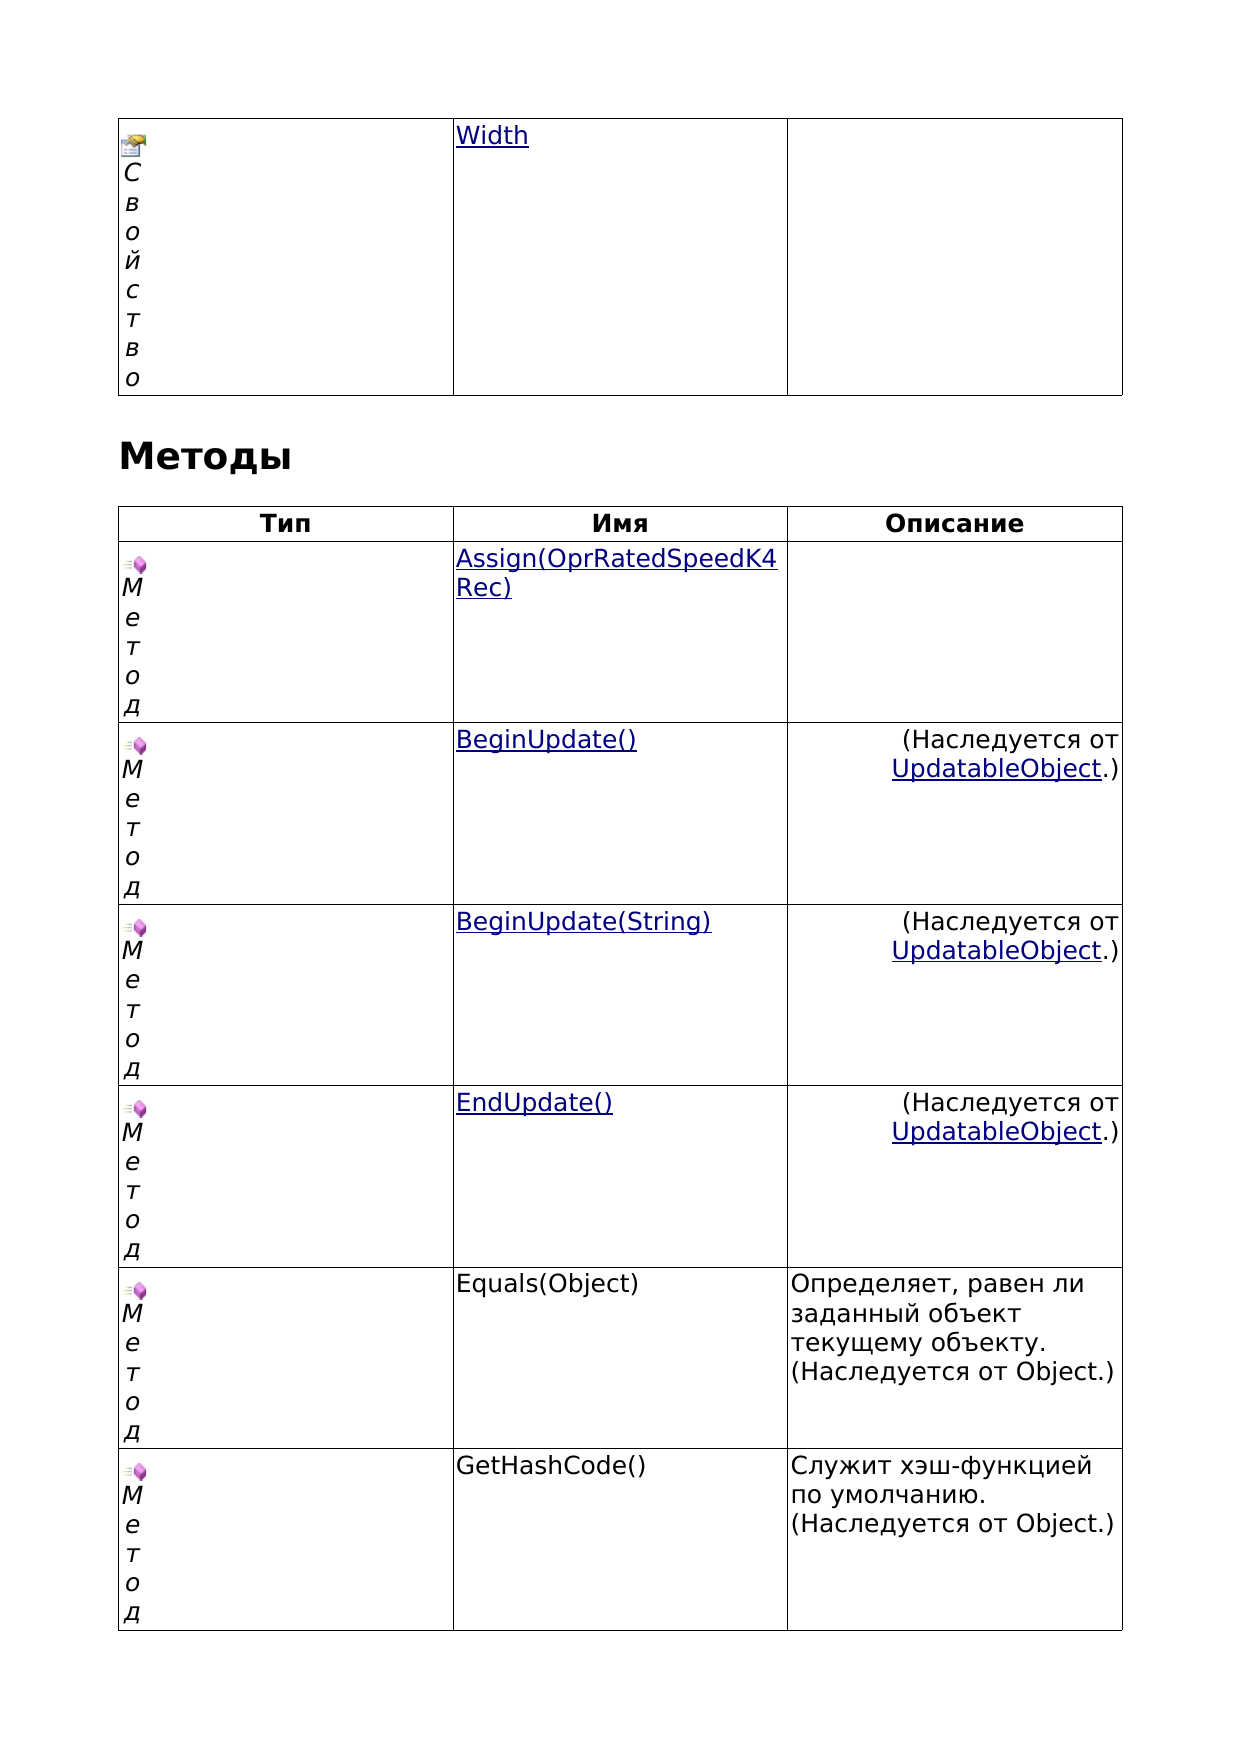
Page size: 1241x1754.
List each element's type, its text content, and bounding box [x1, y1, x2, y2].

table_cell BeginUpdate(String) [454, 905, 787, 1085]
picture [121, 737, 147, 755]
table_header Тип [119, 507, 453, 541]
table_cell [119, 1086, 453, 1267]
picture [121, 919, 147, 937]
table_header Имя [454, 507, 787, 541]
table_cell [119, 1268, 453, 1448]
table_cell Определяет, равен ли заданный объект текущему объекту. (Наследуется от Object.) [788, 1268, 1122, 1448]
table_cell [788, 119, 1122, 395]
subtitle Методы [118, 435, 1122, 478]
table_cell (Наследуется от UpdatableObject.) [788, 905, 1122, 1085]
table_cell [119, 905, 453, 1085]
table_cell [119, 723, 453, 904]
table_cell BeginUpdate() [454, 723, 787, 904]
table_cell EndUpdate() [454, 1086, 787, 1267]
table_cell [119, 119, 453, 395]
table_cell [119, 542, 453, 722]
table_cell [788, 542, 1122, 722]
picture [121, 1463, 147, 1481]
table_cell Служит хэш-функцией по умолчанию. (Наследуется от Object.) [788, 1449, 1122, 1629]
table_cell Assign(OprRatedSpeedK4Rec) [454, 542, 787, 722]
table_cell GetHashCode() [454, 1449, 787, 1629]
picture [121, 133, 147, 159]
table_cell (Наследуется от UpdatableObject.) [788, 723, 1122, 904]
picture [121, 1282, 147, 1300]
picture [121, 1100, 147, 1118]
table_header Описание [788, 507, 1122, 541]
table_cell [119, 1449, 453, 1629]
table_cell (Наследуется от UpdatableObject.) [788, 1086, 1122, 1267]
table_cell Width [454, 119, 787, 395]
picture [121, 556, 147, 574]
table_cell Equals(Object) [454, 1268, 787, 1448]
